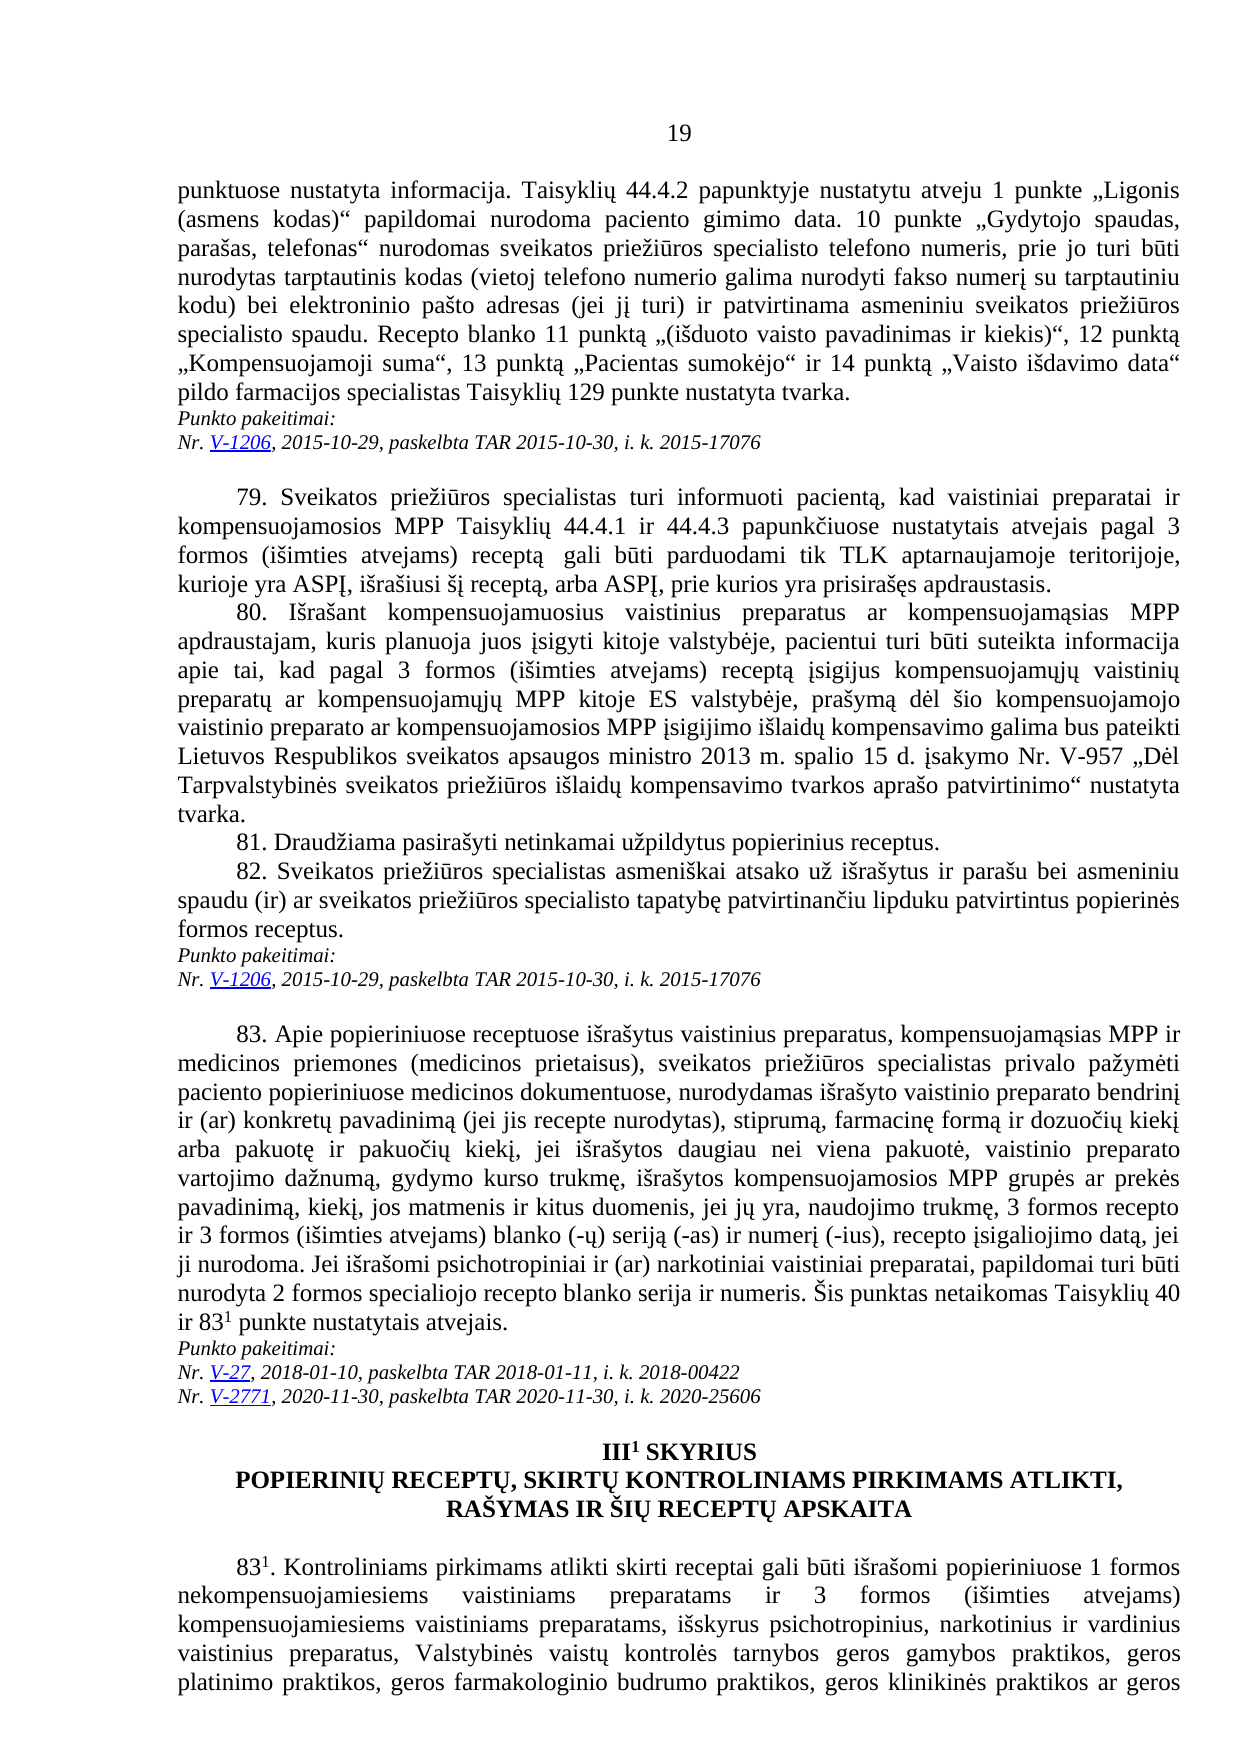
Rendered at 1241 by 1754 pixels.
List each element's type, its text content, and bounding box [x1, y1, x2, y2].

text 83. Apie popieriniuose receptuose išrašytus vaistinius preparatus, kompensuojamąsias MPP ir medicinos priemones (medicinos prietaisus), sveikatos priežiūros specialistas privalo pažymėti paciento popieriniuose medicinos dokumentuose, nurodydamas išrašyto vaistinio preparato bendrinį ir (ar) konkretų pavadinimą (jei jis recepte nurodytas), stiprumą, farmacinę formą ir dozuočių kiekį arba pakuotę ir pakuočių kiekį, jei išrašytos daugiau nei viena pakuotė, vaistinio preparato vartojimo dažnumą, gydymo kurso trukmę, išrašytos kompensuojamosios MPP grupės ar prekės pavadinimą, kiekį, jos matmenis ir kitus duomenis, jei jų yra, naudojimo trukmę, 3 formos recepto ir 3 formos (išimties atvejams) blanko (-ų) seriją (-as) ir numerį (-ius), recepto įsigaliojimo datą, jei ji nurodoma. Jei išrašomi psichotropiniai ir (ar) narkotiniai vaistiniai preparatai, papildomai turi būti nurodyta 2 formos specialiojo recepto blanko serija ir numeris. Šis punktas netaikomas Taisyklių 40 ir 831 punkte nustatytais atvejais. [177, 1019, 1181, 1336]
text Punkto pakeitimai: [177, 942, 1181, 967]
text POPIERINIŲ RECEPTŲ, SKIRTŲ KONTROLINIAMS PIRKIMAMS ATLIKTI, RAŠYMAS IR ŠIŲ RECEPTŲ APSKAITA [177, 1465, 1181, 1523]
text 81. Draudžiama pasirašyti netinkamai užpildytus popierinius receptus. [177, 827, 1181, 856]
text 80. Išrašant kompensuojamuosius vaistinius preparatus ar kompensuojamąsias MPP apdraustajam, kuris planuoja juos įsigyti kitoje valstybėje, pacientui turi būti suteikta informacija apie tai, kad pagal 3 formos (išimties atvejams) receptą įsigijus kompensuojamųjų vaistinių preparatų ar kompensuojamųjų MPP kitoje ES valstybėje, prašymą dėl šio kompensuojamojo vaistinio preparato ar kompensuojamosios MPP įsigijimo išlaidų kompensavimo galima bus pateikti Lietuvos Respublikos sveikatos apsaugos ministro 2013 m. spalio 15 d. įsakymo Nr. V-957 „Dėl Tarpvalstybinės sveikatos priežiūros išlaidų kompensavimo tvarkos aprašo patvirtinimo“ nustatyta tvarka. [177, 597, 1181, 827]
text Nr. V-1206, 2015-10-29, paskelbta TAR 2015-10-30, i. k. 2015-17076 [177, 967, 1181, 991]
text Nr. V-27, 2018-01-10, paskelbta TAR 2018-01-11, i. k. 2018-00422 [177, 1360, 1181, 1384]
text Punkto pakeitimai: [177, 406, 1181, 430]
text 831. Kontroliniams pirkimams atlikti skirti receptai gali būti išrašomi popieriniuose 1 formos nekompensuojamiesiems vaistiniams preparatams ir 3 formos (išimties atvejams) kompensuojamiesiems vaistiniams preparatams, išskyrus psichotropinius, narkotinius ir vardinius vaistinius preparatus, Valstybinės vaistų kontrolės tarnybos geros gamybos praktikos, geros platinimo praktikos, geros farmakologinio budrumo praktikos, geros klinikinės praktikos ar geros [177, 1552, 1181, 1695]
text 82. Sveikatos priežiūros specialistas asmeniškai atsako už išrašytus ir parašu bei asmeniniu spaudu (ir) ar sveikatos priežiūros specialisto tapatybę patvirtinančiu lipduku patvirtintus popierinės formos receptus. [177, 856, 1181, 942]
text Punkto pakeitimai: [177, 1336, 1181, 1360]
text Nr. V-1206, 2015-10-29, paskelbta TAR 2015-10-30, i. k. 2015-17076 [177, 430, 1181, 454]
text 79. Sveikatos priežiūros specialistas turi informuoti pacientą, kad vaistiniai preparatai ir kompensuojamosios MPP Taisyklių 44.4.1 ir 44.4.3 papunkčiuose nustatytais atvejais pagal 3 formos (išimties atvejams) receptą gali būti parduodami tik TLK aptarnaujamoje teritorijoje, kurioje yra ASPĮ, išrašiusi šį receptą, arba ASPĮ, prie kurios yra prisirašęs apdraustasis. [177, 482, 1181, 597]
text III1 SKYRIUS [177, 1437, 1181, 1465]
text punktuose nustatyta informacija. Taisyklių 44.4.2 papunktyje nustatytu atveju 1 punkte „Ligonis (asmens kodas)“ papildomai nurodoma paciento gimimo data. 10 punkte „Gydytojo spaudas, parašas, telefonas“ nurodomas sveikatos priežiūros specialisto telefono numeris, prie jo turi būti nurodytas tarptautinis kodas (vietoj telefono numerio galima nurodyti fakso numerį su tarptautiniu kodu) bei elektroninio pašto adresas (jei jį turi) ir patvirtinama asmeniniu sveikatos priežiūros specialisto spaudu. Recepto blanko 11 punktą „(išduoto vaisto pavadinimas ir kiekis)“, 12 punktą „Kompensuojamoji suma“, 13 punktą „Pacientas sumokėjo“ ir 14 punktą „Vaisto išdavimo data“ pildo farmacijos specialistas Taisyklių 129 punkte nustatyta tvarka. [177, 176, 1181, 406]
text Nr. V-2771, 2020-11-30, paskelbta TAR 2020-11-30, i. k. 2020-25606 [177, 1384, 1181, 1408]
